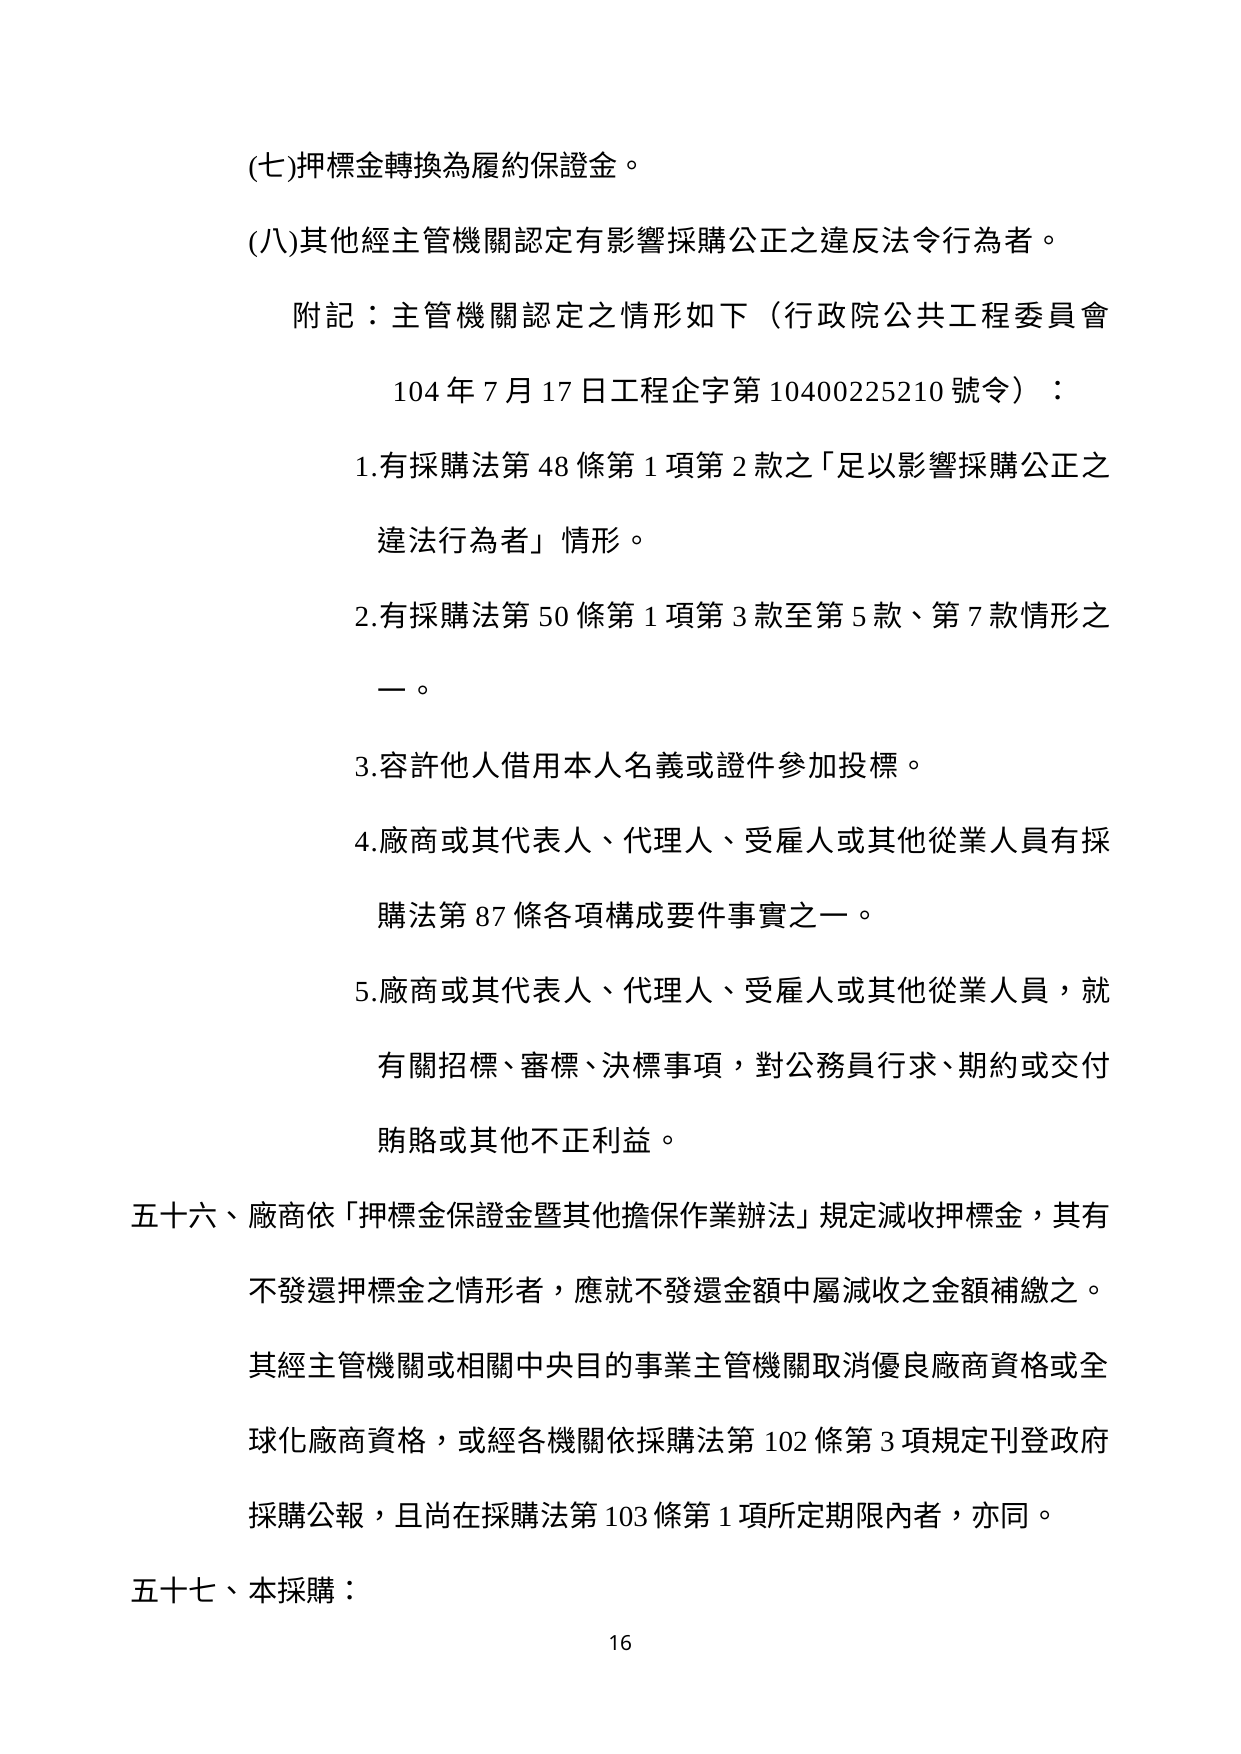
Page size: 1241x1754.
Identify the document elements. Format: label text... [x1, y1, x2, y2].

text (七)押標金轉換為履約保證金。 [248, 126, 1110, 201]
text (八)其他經主管機關認定有影響採購公正之違反法令行為者。 [248, 201, 1110, 276]
text 附記：主管機關認定之情形如下（行政院公共工程委員會104年7月17日工程企字第10400225210號令）： [292, 276, 1110, 426]
text 4.廠商或其代表人、代理人、受雇人或其他從業人員有採購法第87條各項構成要件事實之一。 [354, 801, 1110, 951]
text 2.有採購法第50條第1項第3款至第5款、第7款情形之一。 [354, 576, 1110, 726]
list 廠商依「押標金保證金暨其他擔保作業辦法」規定減收押標金，其有不發還押標金之情形者，應就不發還金額中屬減收之金額補繳之。其經主管機關或相關中央目的事業主管機關取消優良廠商資格或全球化廠商資格，或經各機關依採購法第102條第3項規定刊登政府採購公報，且尚在採購法第103條第1項所定期限內者，亦同。 [130, 1176, 1110, 1551]
text 3.容許他人借用本人名義或證件參加投標。 [354, 726, 1110, 801]
text 5.廠商或其代表人、代理人、受雇人或其他從業人員，就有關招標、審標、決標事項，對公務員行求、期約或交付賄賂或其他不正利益。 [354, 951, 1110, 1176]
text 1.有採購法第48條第1項第2款之「足以影響採購公正之違法行為者」情形。 [354, 426, 1110, 576]
list 本採購： [130, 1551, 1110, 1626]
